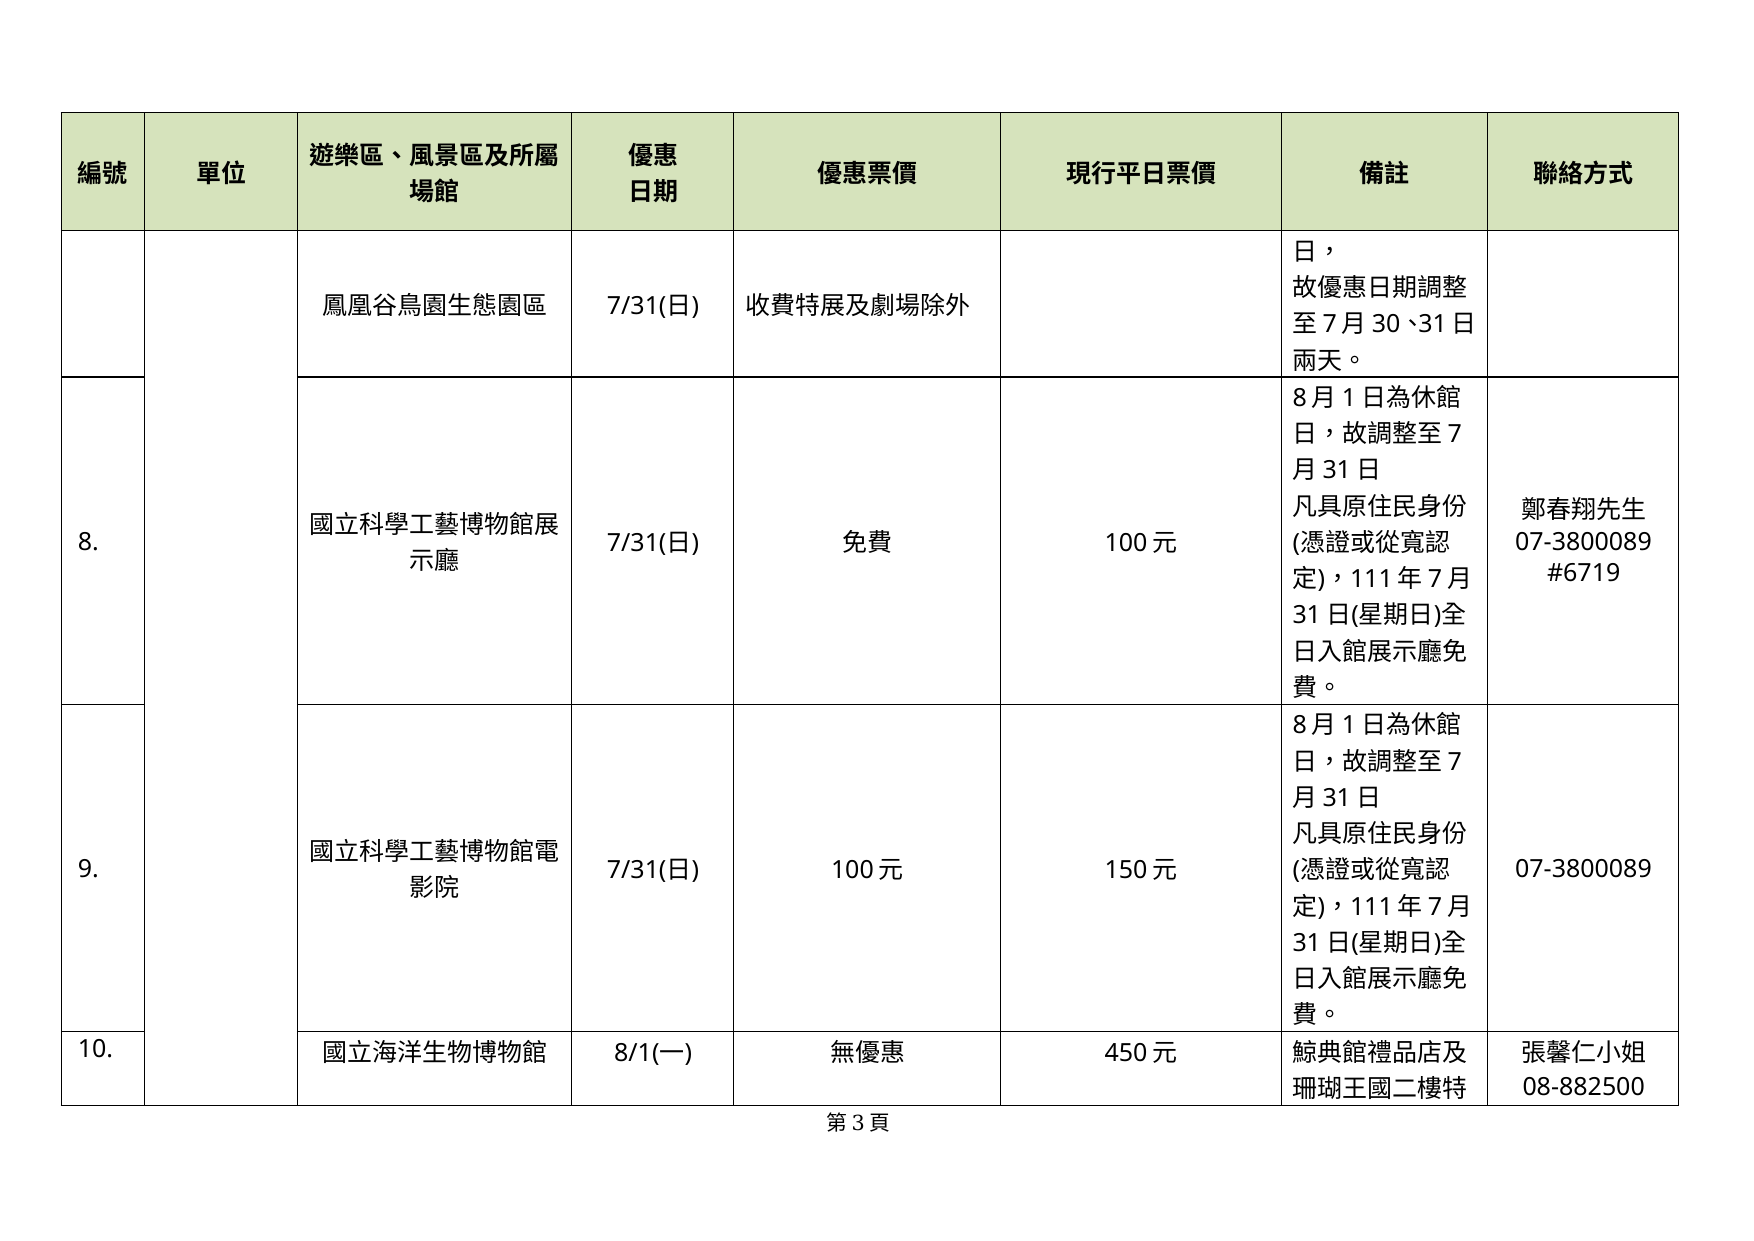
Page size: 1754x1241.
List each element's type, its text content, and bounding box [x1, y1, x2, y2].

table_cell 鳳凰谷鳥園生態園區 [298, 231, 571, 376]
table_cell 07-3800089 [1488, 705, 1678, 1031]
table_header 優惠票價 [734, 113, 1000, 230]
table_cell 收費特展及劇場除外 [734, 231, 1000, 376]
table_cell 7/31(日) [572, 705, 733, 1031]
table_cell [145, 231, 297, 1105]
table_cell 150元 [1001, 705, 1281, 1031]
table_cell 國立科學工藝博物館展示廳 [298, 378, 571, 704]
table_cell 鄭春翔先生 07-3800089 #6719 [1488, 378, 1678, 704]
table_cell [1001, 231, 1281, 376]
table_cell 鯨典館禮品店及珊瑚王國二樓特 [1282, 1032, 1487, 1105]
table_cell 無優惠 [734, 1032, 1000, 1105]
table_cell 8/1(一) [572, 1032, 733, 1105]
table_cell 張馨仁小姐 08-882500 [1488, 1032, 1678, 1105]
table_header 備註 [1282, 113, 1487, 230]
table_cell 450元 [1001, 1032, 1281, 1105]
table_cell 100元 [1001, 378, 1281, 704]
table_cell [1488, 231, 1678, 376]
table_cell 8月1日為休館日，故調整至7月31日 凡具原住民身份(憑證或從寬認定)，111年7月31日(星期日)全日入館展示廳免費。 [1282, 378, 1487, 704]
table_cell [62, 705, 144, 1031]
table_cell 國立科學工藝博物館電影院 [298, 705, 571, 1031]
table_cell 國立海洋生物博物館 [298, 1032, 571, 1105]
table_header 聯絡方式 [1488, 113, 1678, 230]
table_cell [62, 1032, 144, 1105]
table_cell 日， 故優惠日期調整至7月30、31日兩天。 [1282, 231, 1487, 376]
table_cell [62, 231, 144, 376]
table_cell 免費 [734, 378, 1000, 704]
table_header 優惠 日期 [572, 113, 733, 230]
table_header 編號 [62, 113, 144, 230]
table_cell 8月1日為休館日，故調整至7月31日 凡具原住民身份(憑證或從寬認定)，111年7月31日(星期日)全日入館展示廳免費。 [1282, 705, 1487, 1031]
table_cell 100元 [734, 705, 1000, 1031]
table_header 現行平日票價 [1001, 113, 1281, 230]
table_header 遊樂區、風景區及所屬場館 [298, 113, 571, 230]
table_cell 7/31(日) [572, 378, 733, 704]
table_cell 7/31(日) [572, 231, 733, 376]
table_cell [62, 378, 144, 704]
table_header 單位 [145, 113, 297, 230]
